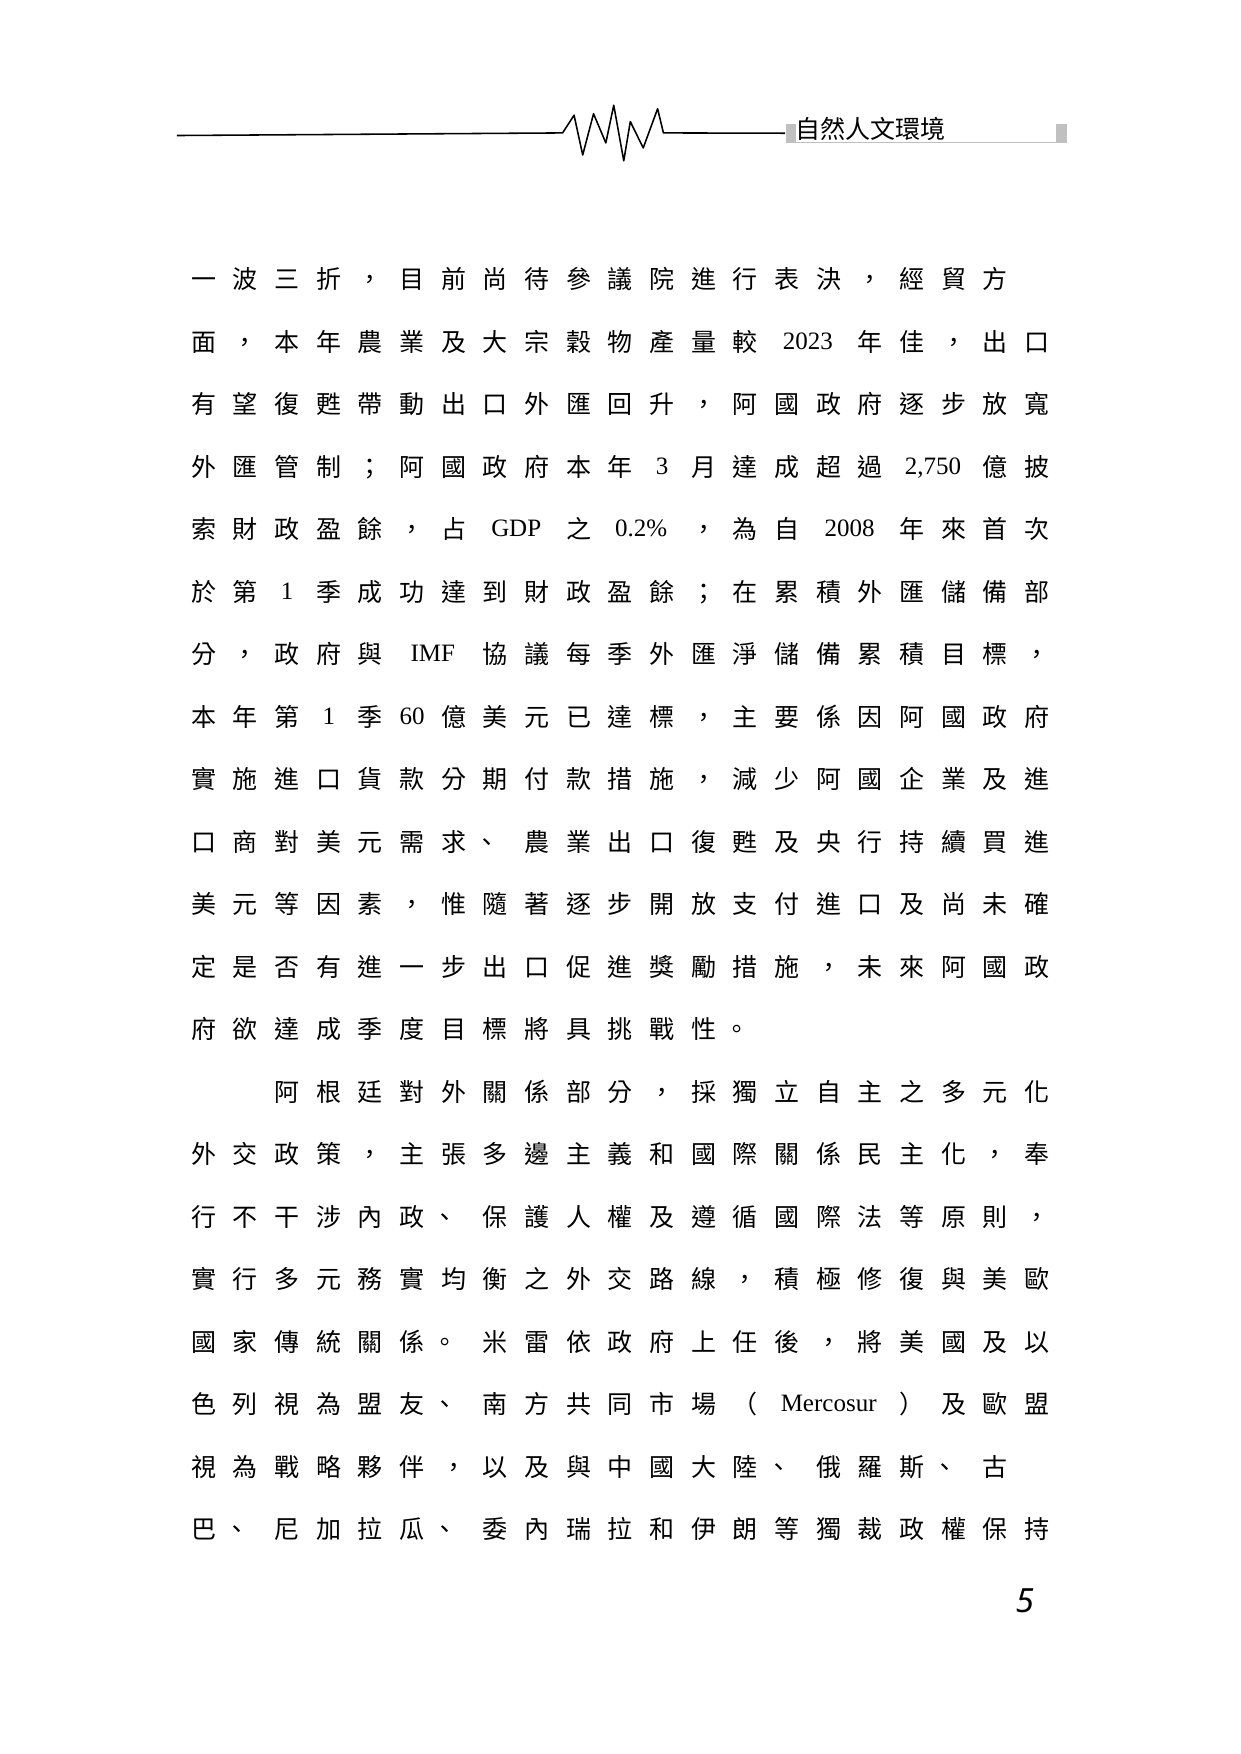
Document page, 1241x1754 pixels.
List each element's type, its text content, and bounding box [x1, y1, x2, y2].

text 阿根廷對外關係部分，採獨立自主之多元化外交政策，主張多邊主義和國際關係民主化，奉行不干涉內政、保護人權及遵循國際法等原則，實行多元務實均衡之外交路線，積極修復與美歐國家傳統關係。米雷依政府上任後，將美國及以色列視為盟友、南方共同市場（Mercosur）及歐盟視為戰略夥伴，以及與中國大陸、俄羅斯、古巴、尼加拉瓜、委內瑞拉和伊朗等獨裁政權保持 [183, 1049, 1058, 1549]
text 一波三折，目前尚待參議院進行表決，經貿方面，本年農業及大宗穀物產量較2023年佳，出口有望復甦帶動出口外匯回升，阿國政府逐步放寬外匯管制；阿國政府本年3月達成超過2,750億披索財政盈餘，占GDP之0.2%，為自2008年來首次於第1季成功達到財政盈餘；在累積外匯儲備部分，政府與IMF協議每季外匯淨儲備累積目標，本年第1季60億美元已達標，主要係因阿國政府實施進口貨款分期付款措施，減少阿國企業及進口商對美元需求、農業出口復甦及央行持續買進美元等因素，惟隨著逐步開放支付進口及尚未確定是否有進一步出口促進獎勵措施，未來阿國政府欲達成季度目標將具挑戰性。 [183, 236, 1058, 1049]
